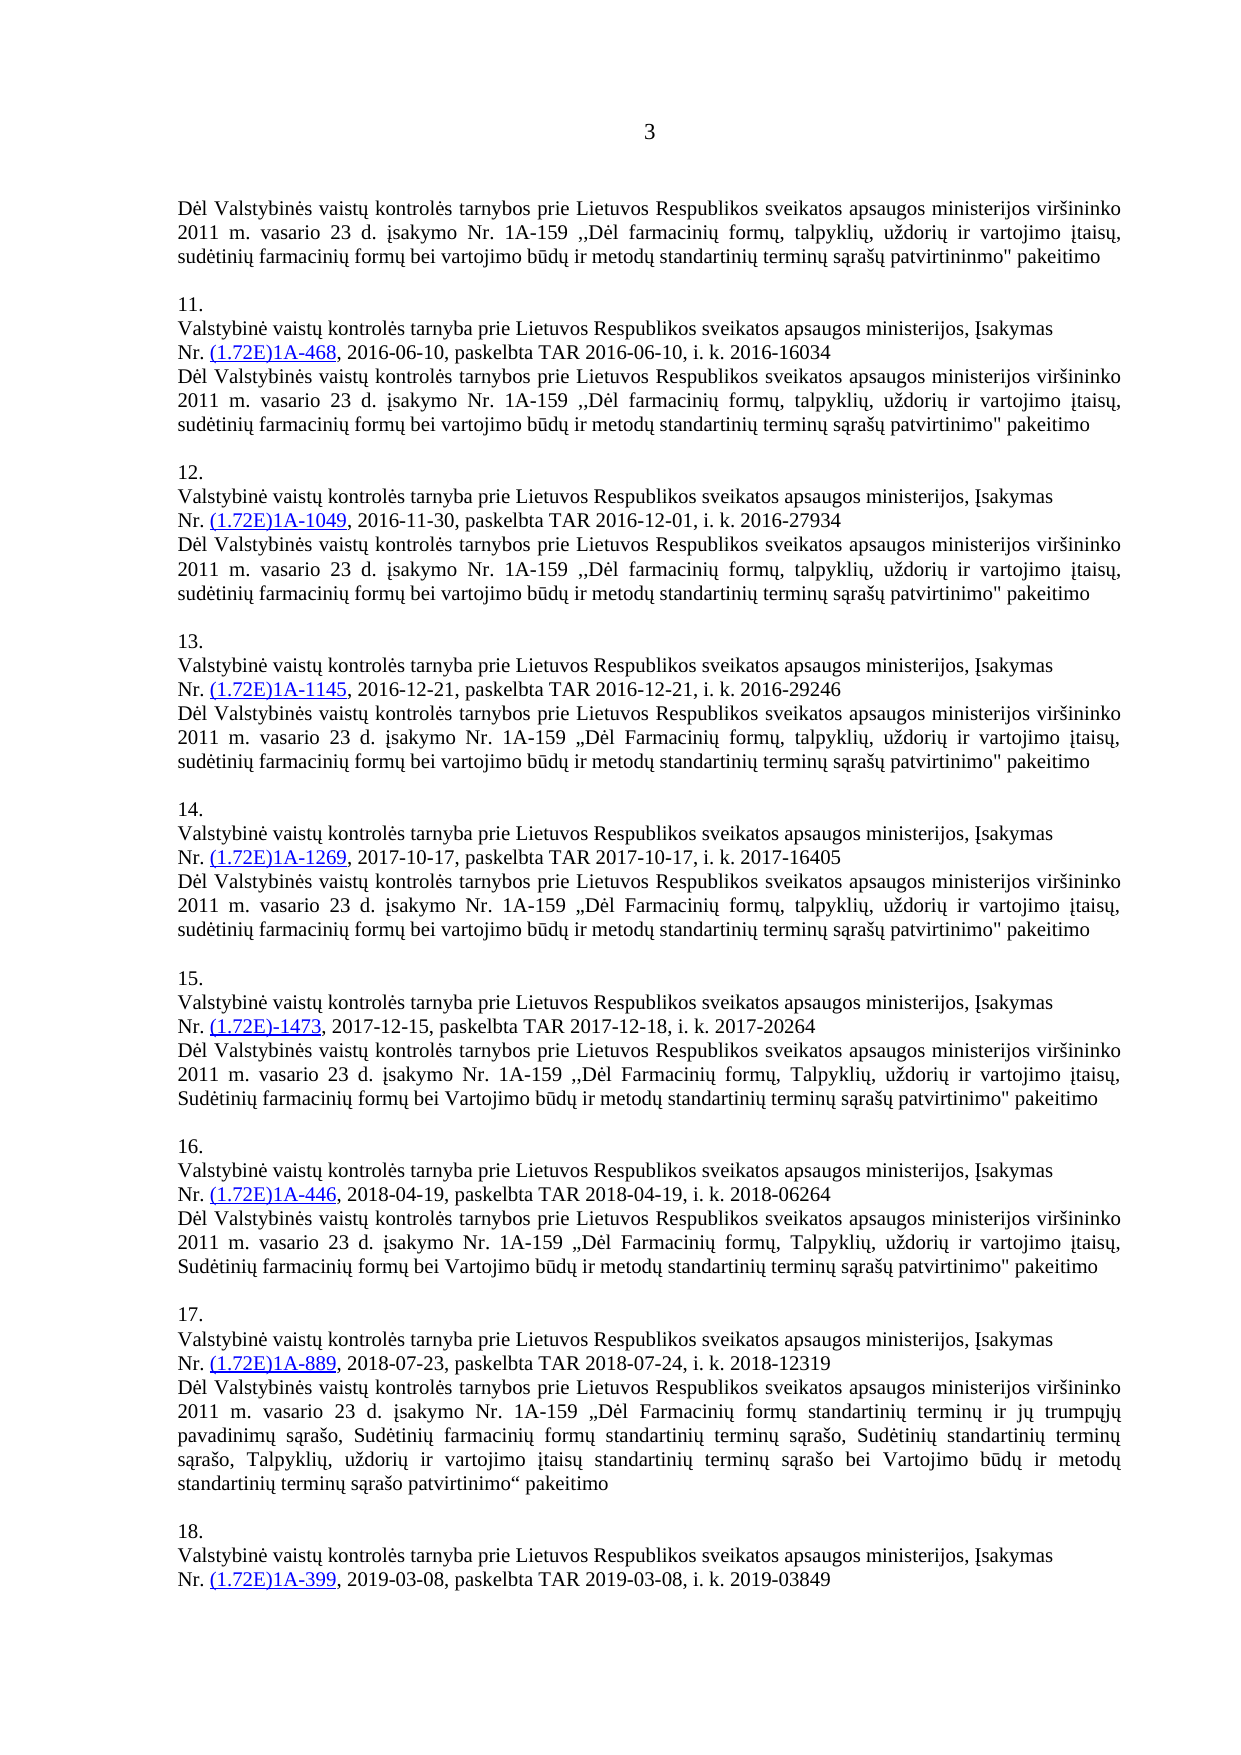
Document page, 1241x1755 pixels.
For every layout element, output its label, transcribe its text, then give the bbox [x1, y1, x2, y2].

text Valstybinė vaistų kontrolės tarnyba prie Lietuvos Respublikos sveikatos apsaugos ministerijos, Įsakymas [177, 1158, 1122, 1182]
text Nr. (1.72E)-1473, 2017-12-15, paskelbta TAR 2017-12-18, i. k. 2017-20264 [177, 1014, 1122, 1038]
text Dėl Valstybinės vaistų kontrolės tarnybos prie Lietuvos Respublikos sveikatos apsaugos ministerijos viršininko 2011 m. vasario 23 d. įsakymo Nr. 1A-159 ,,Dėl Farmacinių formų, Talpyklių, uždorių ir vartojimo įtaisų, Sudėtinių farmacinių formų bei Vartojimo būdų ir metodų standartinių terminų sąrašų patvirtinimo" pakeitimo [177, 1038, 1122, 1110]
text Valstybinė vaistų kontrolės tarnyba prie Lietuvos Respublikos sveikatos apsaugos ministerijos, Įsakymas [177, 1326, 1122, 1351]
text Nr. (1.72E)1A-446, 2018-04-19, paskelbta TAR 2018-04-19, i. k. 2018-06264 [177, 1182, 1122, 1206]
text Nr. (1.72E)1A-1049, 2016-11-30, paskelbta TAR 2016-12-01, i. k. 2016-27934 [177, 508, 1122, 532]
text Nr. (1.72E)1A-889, 2018-07-23, paskelbta TAR 2018-07-24, i. k. 2018-12319 [177, 1351, 1122, 1374]
text Dėl Valstybinės vaistų kontrolės tarnybos prie Lietuvos Respublikos sveikatos apsaugos ministerijos viršininko 2011 m. vasario 23 d. įsakymo Nr. 1A-159 „Dėl Farmacinių formų standartinių terminų ir jų trumpųjų pavadinimų sąrašo, Sudėtinių farmacinių formų standartinių terminų sąrašo, Sudėtinių standartinių terminų sąrašo, Talpyklių, uždorių ir vartojimo įtaisų standartinių terminų sąrašo bei Vartojimo būdų ir metodų standartinių terminų sąrašo patvirtinimo“ pakeitimo [177, 1374, 1122, 1495]
text Dėl Valstybinės vaistų kontrolės tarnybos prie Lietuvos Respublikos sveikatos apsaugos ministerijos viršininko 2011 m. vasario 23 d. įsakymo Nr. 1A-159 „Dėl Farmacinių formų, Talpyklių, uždorių ir vartojimo įtaisų, Sudėtinių farmacinių formų bei Vartojimo būdų ir metodų standartinių terminų sąrašų patvirtinimo" pakeitimo [177, 1206, 1122, 1278]
text Dėl Valstybinės vaistų kontrolės tarnybos prie Lietuvos Respublikos sveikatos apsaugos ministerijos viršininko 2011 m. vasario 23 d. įsakymo Nr. 1A-159 ,,Dėl farmacinių formų, talpyklių, uždorių ir vartojimo įtaisų, sudėtinių farmacinių formų bei vartojimo būdų ir metodų standartinių terminų sąrašų patvirtinimo" pakeitimo [177, 532, 1122, 604]
text Dėl Valstybinės vaistų kontrolės tarnybos prie Lietuvos Respublikos sveikatos apsaugos ministerijos viršininko 2011 m. vasario 23 d. įsakymo Nr. 1A-159 ,,Dėl farmacinių formų, talpyklių, uždorių ir vartojimo įtaisų, sudėtinių farmacinių formų bei vartojimo būdų ir metodų standartinių terminų sąrašų patvirtinimo" pakeitimo [177, 364, 1122, 436]
text 14. [177, 797, 1122, 821]
text Valstybinė vaistų kontrolės tarnyba prie Lietuvos Respublikos sveikatos apsaugos ministerijos, Įsakymas [177, 1543, 1122, 1567]
text Valstybinė vaistų kontrolės tarnyba prie Lietuvos Respublikos sveikatos apsaugos ministerijos, Įsakymas [177, 653, 1122, 677]
text 12. [177, 460, 1122, 484]
text Dėl Valstybinės vaistų kontrolės tarnybos prie Lietuvos Respublikos sveikatos apsaugos ministerijos viršininko 2011 m. vasario 23 d. įsakymo Nr. 1A-159 ,,Dėl farmacinių formų, talpyklių, uždorių ir vartojimo įtaisų, sudėtinių farmacinių formų bei vartojimo būdų ir metodų standartinių terminų sąrašų patvirtininmo" pakeitimo [177, 196, 1122, 268]
text 18. [177, 1519, 1122, 1543]
text Valstybinė vaistų kontrolės tarnyba prie Lietuvos Respublikos sveikatos apsaugos ministerijos, Įsakymas [177, 821, 1122, 845]
text Valstybinė vaistų kontrolės tarnyba prie Lietuvos Respublikos sveikatos apsaugos ministerijos, Įsakymas [177, 989, 1122, 1014]
text Nr. (1.72E)1A-399, 2019-03-08, paskelbta TAR 2019-03-08, i. k. 2019-03849 [177, 1567, 1122, 1591]
text Dėl Valstybinės vaistų kontrolės tarnybos prie Lietuvos Respublikos sveikatos apsaugos ministerijos viršininko 2011 m. vasario 23 d. įsakymo Nr. 1A-159 „Dėl Farmacinių formų, talpyklių, uždorių ir vartojimo įtaisų, sudėtinių farmacinių formų bei vartojimo būdų ir metodų standartinių terminų sąrašų patvirtinimo" pakeitimo [177, 869, 1122, 941]
text Nr. (1.72E)1A-1269, 2017-10-17, paskelbta TAR 2017-10-17, i. k. 2017-16405 [177, 845, 1122, 869]
text 11. [177, 292, 1122, 316]
text 17. [177, 1302, 1122, 1326]
text Nr. (1.72E)1A-1145, 2016-12-21, paskelbta TAR 2016-12-21, i. k. 2016-29246 [177, 677, 1122, 701]
text 15. [177, 966, 1122, 989]
text Nr. (1.72E)1A-468, 2016-06-10, paskelbta TAR 2016-06-10, i. k. 2016-16034 [177, 340, 1122, 364]
text 13. [177, 629, 1122, 653]
text Dėl Valstybinės vaistų kontrolės tarnybos prie Lietuvos Respublikos sveikatos apsaugos ministerijos viršininko 2011 m. vasario 23 d. įsakymo Nr. 1A-159 „Dėl Farmacinių formų, talpyklių, uždorių ir vartojimo įtaisų, sudėtinių farmacinių formų bei vartojimo būdų ir metodų standartinių terminų sąrašų patvirtinimo" pakeitimo [177, 701, 1122, 773]
text Valstybinė vaistų kontrolės tarnyba prie Lietuvos Respublikos sveikatos apsaugos ministerijos, Įsakymas [177, 484, 1122, 508]
text 16. [177, 1134, 1122, 1158]
text Valstybinė vaistų kontrolės tarnyba prie Lietuvos Respublikos sveikatos apsaugos ministerijos, Įsakymas [177, 316, 1122, 340]
